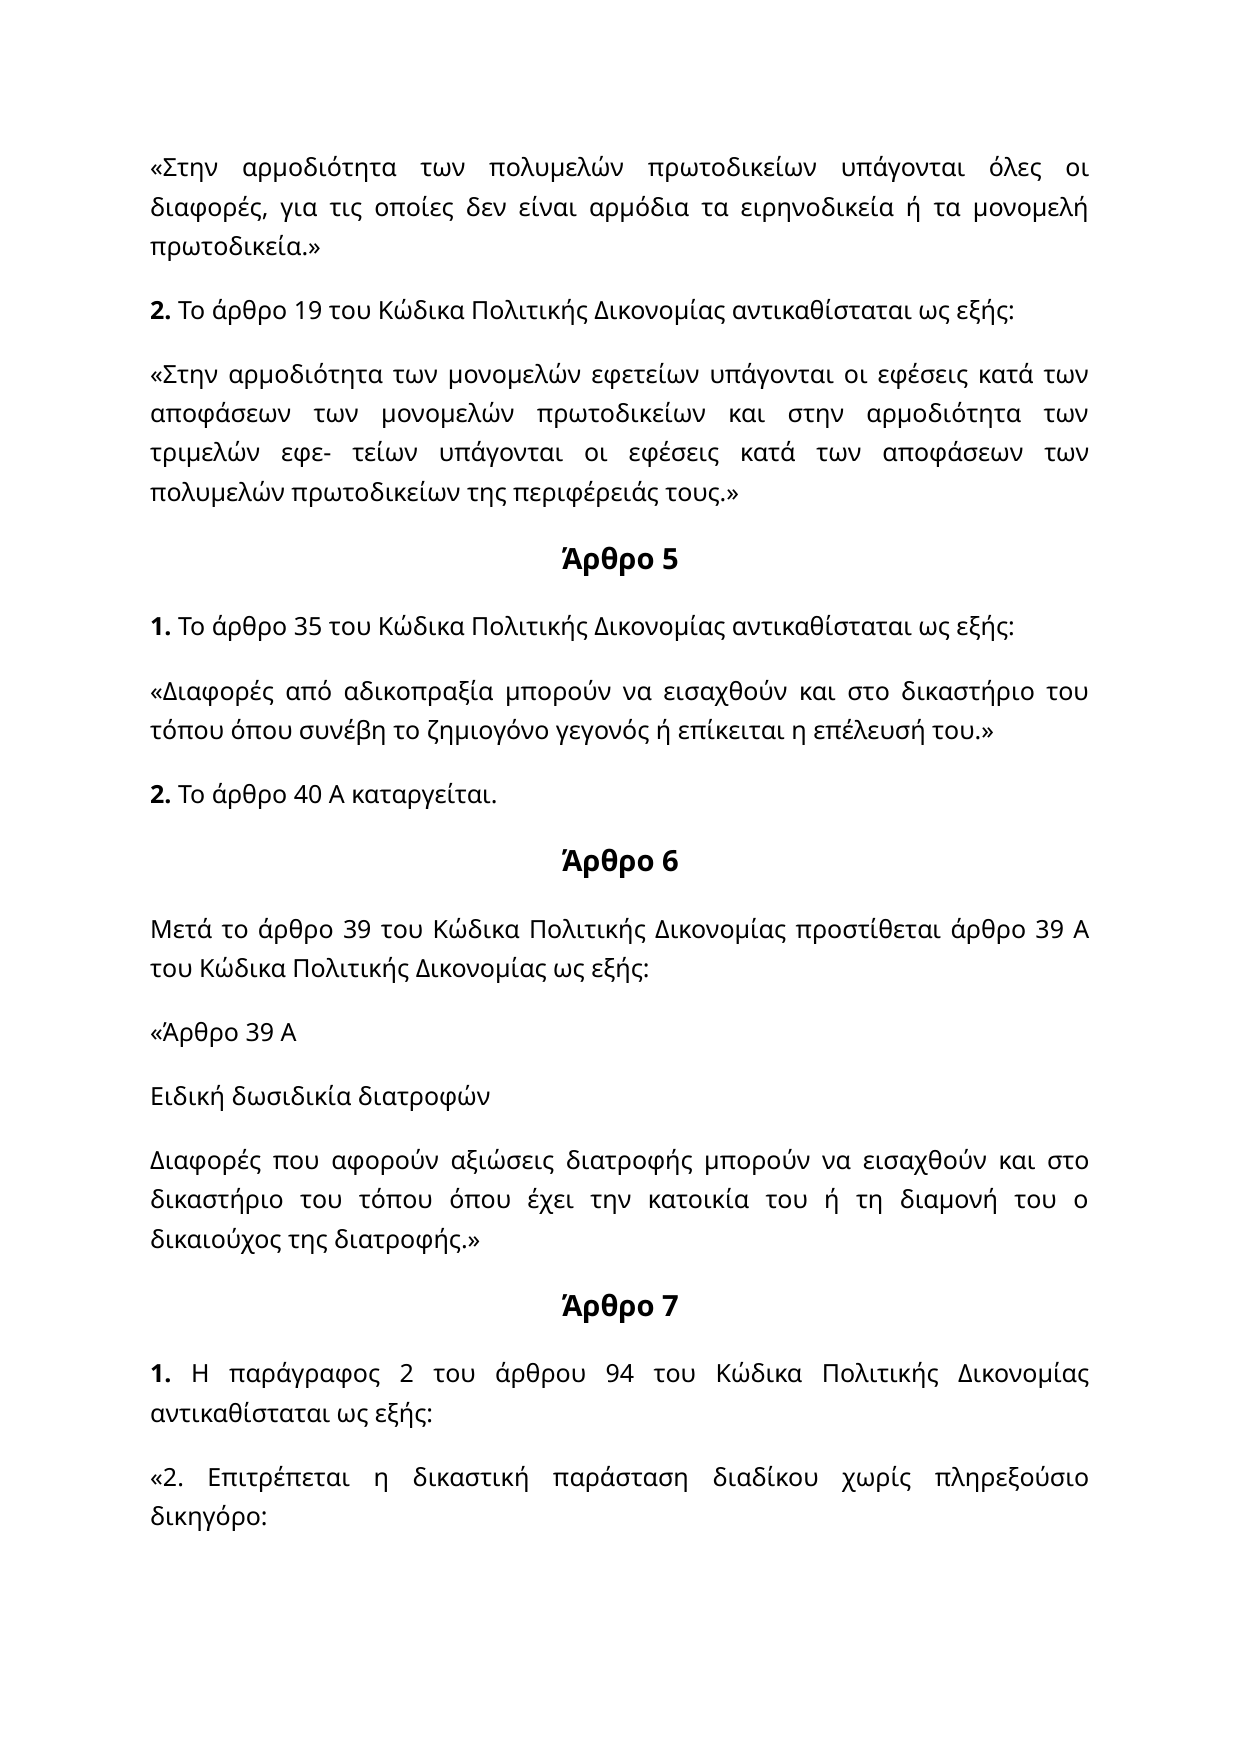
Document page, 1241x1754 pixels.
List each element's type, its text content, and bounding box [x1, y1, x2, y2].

text 2. Το άρθρο 19 του Κώδικα Πολιτικής Δικονομίας αντικαθίσταται ως εξής: [150, 292, 1090, 327]
subtitle Άρθρο 6 [150, 841, 1090, 880]
text Ειδική δωσιδικία διατροφών [150, 1079, 1090, 1113]
text «Διαφορές από αδικοπραξία μπορούν να εισαχθούν και στο δικαστήριο του τόπου όπου συνέβη το ζημιογόνο γεγονός ή επίκειται η επέλευσή του.» [150, 673, 1090, 746]
subtitle Άρθρο 5 [150, 538, 1090, 578]
text 1. Το άρθρο 35 του Κώδικα Πολιτικής Δικονομίας αντικαθίσταται ως εξής: [150, 609, 1090, 643]
text «Άρθρο 39 Α [150, 1014, 1090, 1049]
text Μετά το άρθρο 39 του Κώδικα Πολιτικής Δικονομίας προστίθεται άρθρο 39 Α του Κώδικα Πολιτικής Δικονομίας ως εξής: [150, 911, 1090, 984]
subtitle Άρθρο 7 [150, 1285, 1090, 1325]
text «2. Επιτρέπεται η δικαστική παράσταση διαδίκου χωρίς πληρεξούσιο δικηγόρο: [150, 1459, 1090, 1533]
text Διαφορές που αφορούν αξιώσεις διατροφής μπορούν να εισαχθούν και στο δικαστήριο του τόπου όπου έχει την κατοικία του ή τη διαμονή του ο δικαιούχος της διατροφής.» [150, 1143, 1090, 1255]
text 1. Η παράγραφος 2 του άρθρου 94 του Κώδικα Πολιτικής Δικονομίας αντικαθίσταται ως εξής: [150, 1356, 1090, 1429]
text 2. Το άρθρο 40 Α καταργείται. [150, 776, 1090, 811]
text «Στην αρμοδιότητα των πολυμελών πρωτοδικείων υπάγονται όλες οι διαφορές, για τις οποίες δεν είναι αρμόδια τα ειρηνοδικεία ή τα μονομελή πρωτοδικεία.» [150, 150, 1090, 262]
text «Στην αρμοδιότητα των μονομελών εφετείων υπάγονται οι εφέσεις κατά των αποφάσεων των μονομελών πρωτοδικείων και στην αρμοδιότητα των τριμελών εφε- τείων υπάγονται οι εφέσεις κατά των αποφάσεων των πολυμελών πρωτοδικείων της περιφέρειάς τους.» [150, 357, 1090, 508]
